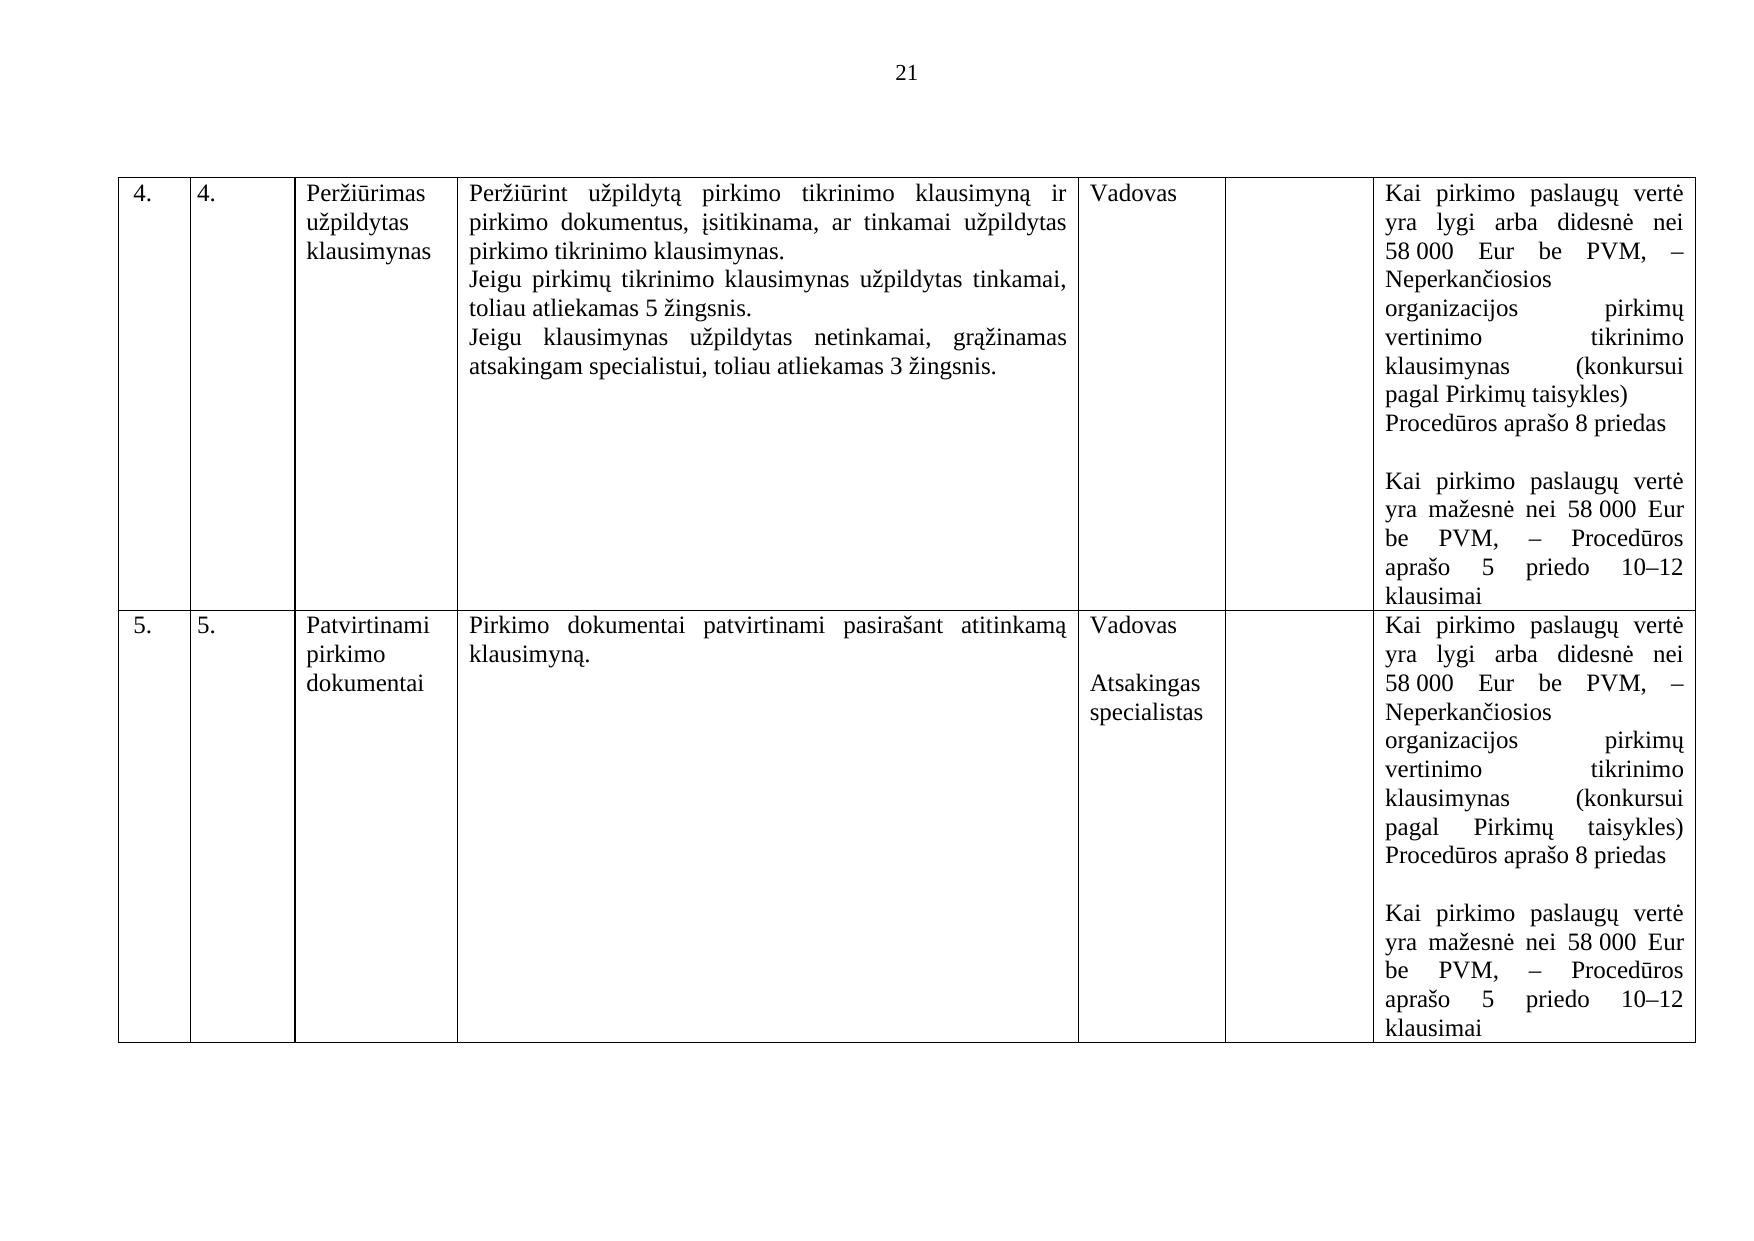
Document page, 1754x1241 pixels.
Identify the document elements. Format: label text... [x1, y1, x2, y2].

table_cell Peržiūrint užpildytą pirkimo tikrinimo klausimyną ir pirkimo dokumentus, įsitikinama, ar tinkamai užpildytas pirkimo tikrinimo klausimynas. Jeigu pirkimų tikrinimo klausimynas užpildytas tinkamai, toliau atliekamas 5 žingsnis. Jeigu klausimynas užpildytas netinkamai, grąžinamas atsakingam specialistui, toliau atliekamas 3 žingsnis. [458, 178, 1078, 609]
table_cell 4. [191, 178, 294, 609]
table_cell Vadovas [1079, 178, 1225, 609]
table_cell [1226, 611, 1373, 1042]
table_cell 5. [119, 611, 190, 1042]
table_cell Kai pirkimo paslaugų vertė yra lygi arba didesnė nei 58 000 Eur be PVM, – Neperkančiosios organizacijos pirkimų vertinimo tikrinimo klausimynas (konkursui pagal Pirkimų taisykles) Procedūros aprašo 8 priedas Kai pirkimo paslaugų vertė yra mažesnė nei 58 000 Eur be PVM, – Procedūros aprašo 5 priedo 10–12 klausimai [1374, 178, 1695, 609]
table_cell Patvirtinami pirkimo dokumentai [296, 611, 457, 1042]
table_cell 4. [119, 178, 190, 609]
table_cell [1226, 178, 1373, 609]
table_cell Vadovas Atsakingas specialistas [1079, 611, 1225, 1042]
table_cell Kai pirkimo paslaugų vertė yra lygi arba didesnė nei 58 000 Eur be PVM, – Neperkančiosios organizacijos pirkimų vertinimo tikrinimo klausimynas (konkursui pagal Pirkimų taisykles) Procedūros aprašo 8 priedas Kai pirkimo paslaugų vertė yra mažesnė nei 58 000 Eur be PVM, – Procedūros aprašo 5 priedo 10–12 klausimai [1374, 611, 1695, 1042]
table_cell Peržiūrimas užpildytas klausimynas [296, 178, 457, 609]
table_cell 5. [191, 611, 294, 1042]
table_cell Pirkimo dokumentai patvirtinami pasirašant atitinkamą klausimyną. [458, 611, 1078, 1042]
